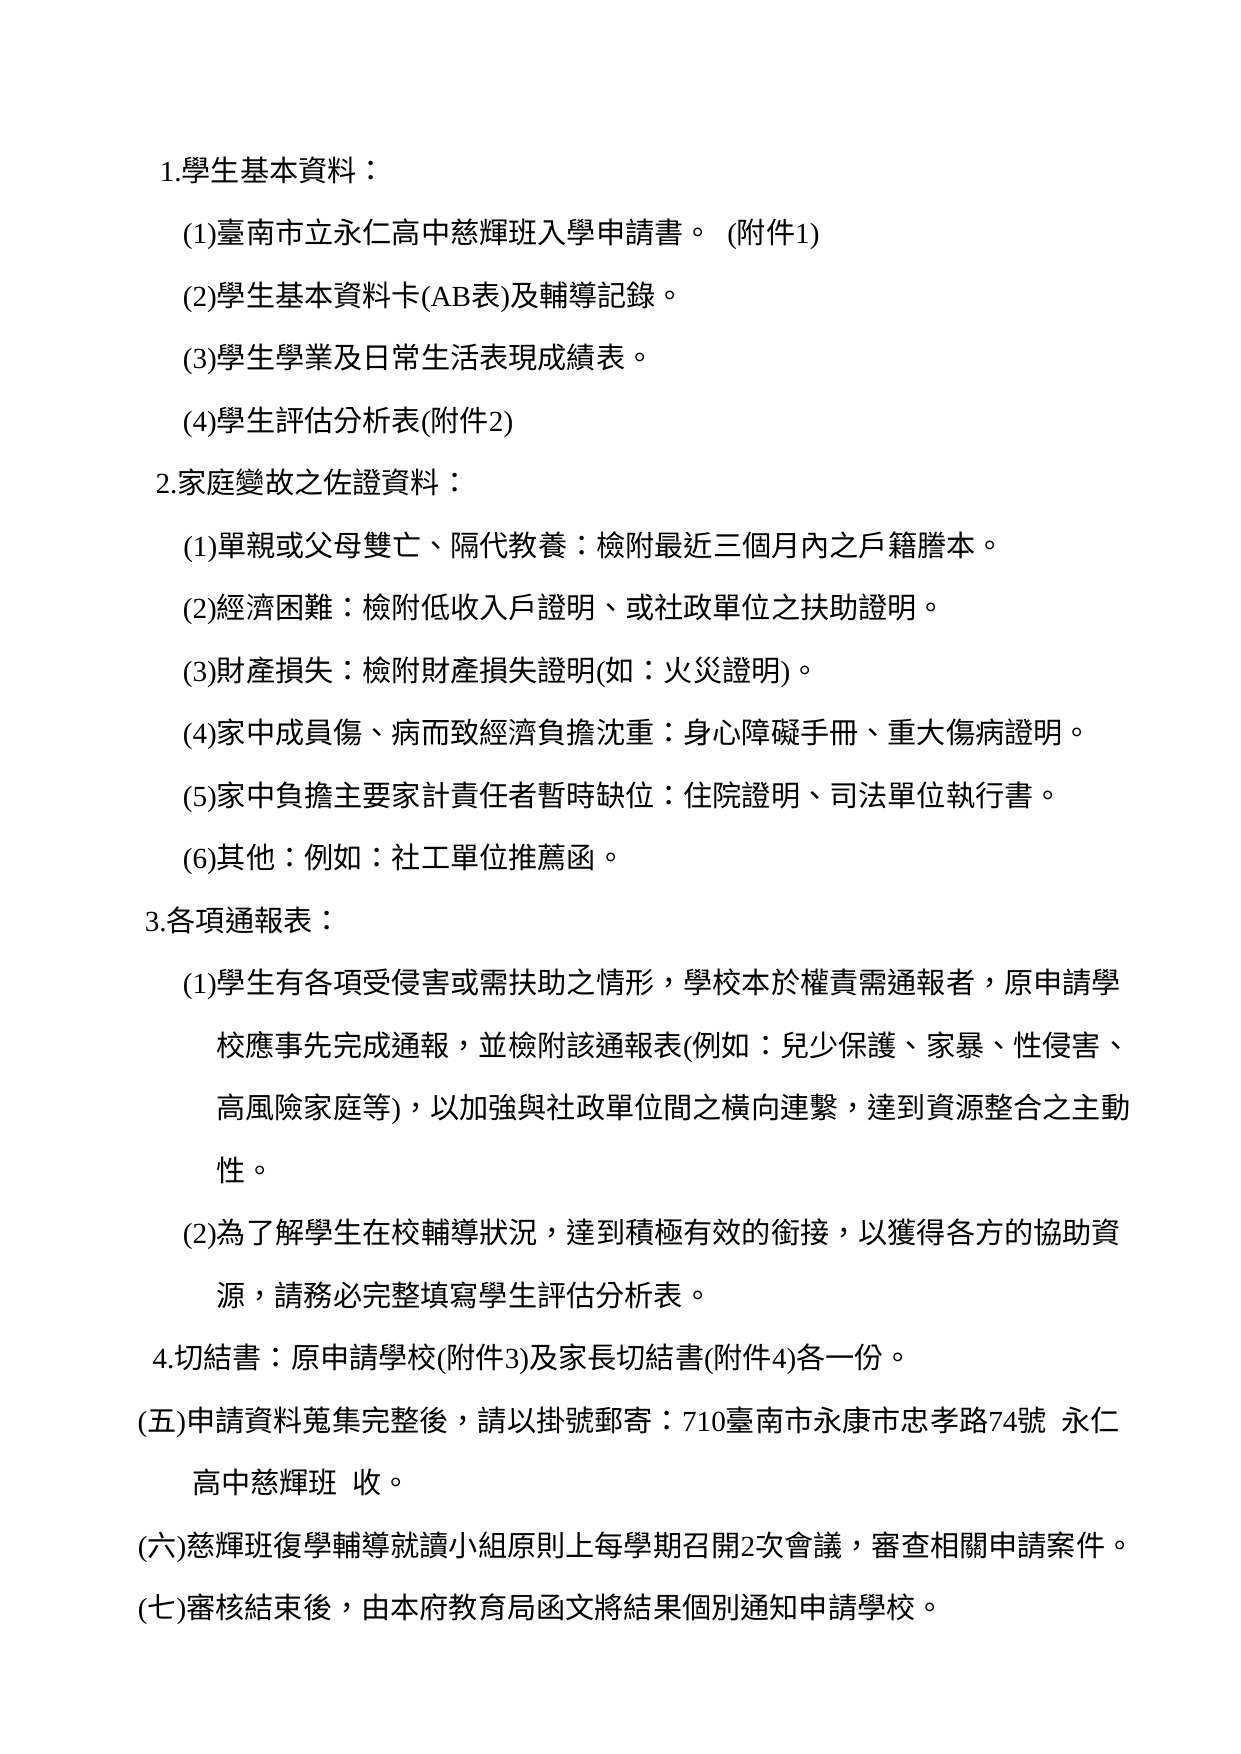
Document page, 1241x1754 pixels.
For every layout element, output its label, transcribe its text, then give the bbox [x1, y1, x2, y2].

text (七)審核結束後，由本府教育局函文將結果個別通知申請學校。 [138, 1564, 1134, 1627]
text (五)申請資料蒐集完整後，請以掛號郵寄：710臺南市永康市忠孝路74號 永仁高中慈輝班 收。 [137, 1377, 1134, 1502]
text (3)財產損失：檢附財產損失證明(如：火災證明)。 [183, 627, 1134, 689]
text (5)家中負擔主要家計責任者暫時缺位：住院證明、司法單位執行書。 [183, 752, 1134, 814]
text (1)單親或父母雙亡、隔代教養：檢附最近三個月內之戶籍謄本。 [183, 502, 1134, 564]
text 3.各項通報表： [130, 877, 1134, 939]
text (2)學生基本資料卡(AB表)及輔導記錄。 [183, 252, 1134, 314]
text (1)臺南市立永仁高中慈輝班入學申請書。 (附件1) [183, 189, 1134, 252]
text (六)慈輝班復學輔導就讀小組原則上每學期召開2次會議，審查相關申請案件。 [138, 1502, 1134, 1564]
text 4.切結書：原申請學校(附件3)及家長切結書(附件4)各一份。 [152, 1314, 1134, 1377]
text (2)經濟困難：檢附低收入戶證明、或社政單位之扶助證明。 [183, 564, 1134, 627]
text 2.家庭變故之佐證資料： [148, 439, 1134, 502]
text (6)其他：例如：社工單位推薦函。 [183, 814, 1134, 877]
text (3)學生學業及日常生活表現成績表。 [183, 314, 1134, 377]
text 1.學生基本資料： [152, 127, 1134, 189]
text (4)家中成員傷、病而致經濟負擔沈重：身心障礙手冊、重大傷病證明。 [183, 689, 1134, 752]
text (1)學生有各項受侵害或需扶助之情形，學校本於權責需通報者，原申請學校應事先完成通報，並檢附該通報表(例如：兒少保護、家暴、性侵害、高風險家庭等)，以加強與社政單位間之橫向連繫，達到資源整合之主動性。 [183, 939, 1134, 1189]
text (2)為了解學生在校輔導狀況，達到積極有效的銜接，以獲得各方的協助資源，請務必完整填寫學生評估分析表。 [183, 1189, 1134, 1314]
text (4)學生評估分析表(附件2) [183, 377, 1134, 439]
